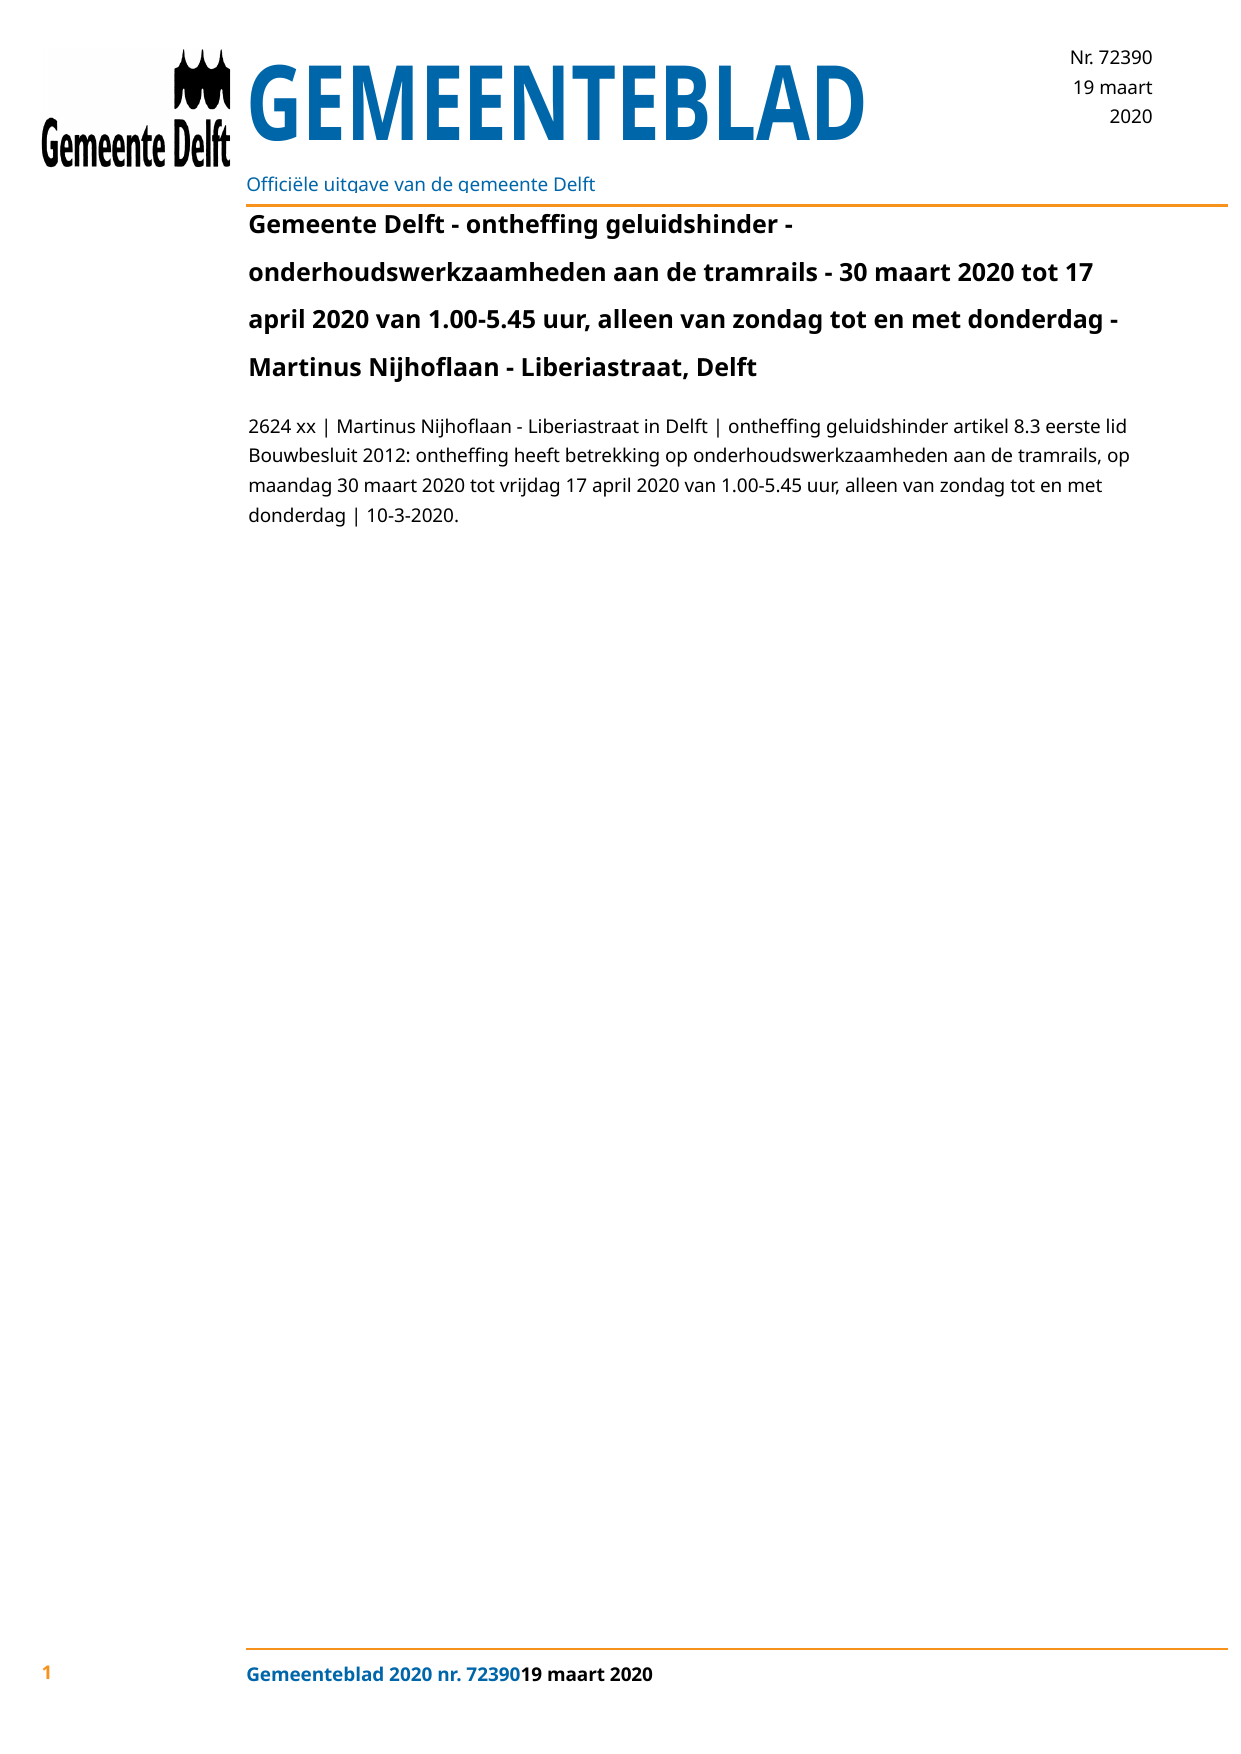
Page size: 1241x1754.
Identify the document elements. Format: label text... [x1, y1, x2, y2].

picture [41, 47, 231, 172]
text Gemeente Delft - ontheffing geluidshinder - onderhoudswerkzaamheden aan de tramrails - 30 maart 2020 tot 17 april 2020 van 1.00-5.45 uur, alleen van zondag tot en met donderdag - Martinus Nijhoflaan - Liberiastraat, Delft [248, 207, 1152, 384]
text 2624 xx | Martinus Nijhoflaan - Liberiastraat in Delft | ontheffing geluidshinder artikel 8.3 eerste lid Bouwbesluit 2012: ontheffing heeft betrekking op onderhoudswerkzaamheden aan de tramrails, op maandag 30 maart 2020 tot vrijdag 17 april 2020 van 1.00-5.45 uur, alleen van zondag tot en met donderdag | 10-3-2020. [248, 413, 1152, 528]
